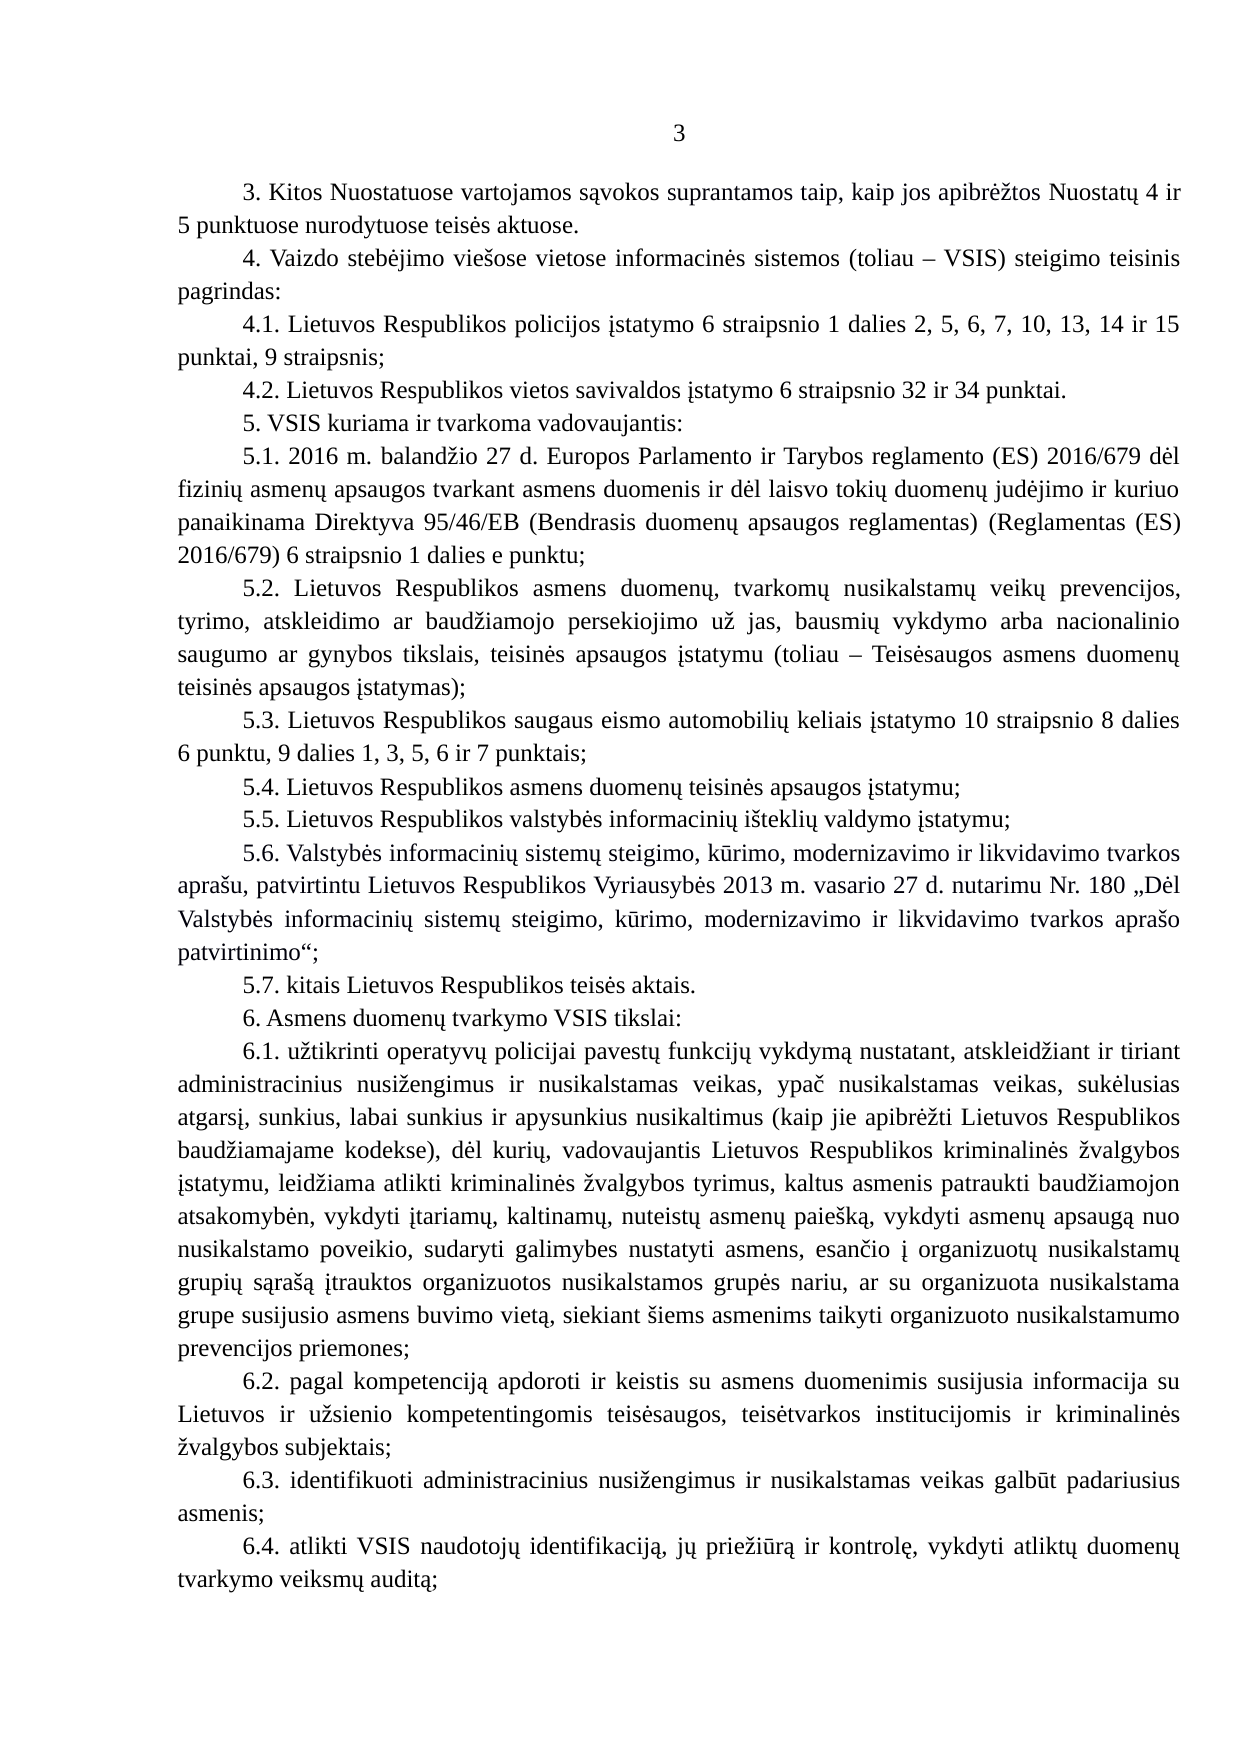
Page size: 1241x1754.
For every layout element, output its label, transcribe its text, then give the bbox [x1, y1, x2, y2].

text 4.1. Lietuvos Respublikos policijos įstatymo 6 straipsnio 1 dalies 2, 5, 6, 7, 10, 13, 14 ir 15 punktai, 9 straipsnis; [177, 309, 1181, 371]
text 5.6. Valstybės informacinių sistemų steigimo, kūrimo, modernizavimo ir likvidavimo tvarkos aprašu, patvirtintu Lietuvos Respublikos Vyriausybės 2013 m. vasario 27 d. nutarimu Nr. 180 „Dėl Valstybės informacinių sistemų steigimo, kūrimo, modernizavimo ir likvidavimo tvarkos aprašo patvirtinimo“; [177, 838, 1181, 965]
text 5.3. Lietuvos Respublikos saugaus eismo automobilių keliais įstatymo 10 straipsnio 8 dalies 6 punktu, 9 dalies 1, 3, 5, 6 ir 7 punktais; [177, 706, 1181, 767]
text 5.4. Lietuvos Respublikos asmens duomenų teisinės apsaugos įstatymu; [177, 772, 1181, 800]
text 5. VSIS kuriama ir tvarkoma vadovaujantis: [177, 408, 1181, 437]
text 6.2. pagal kompetenciją apdoroti ir keistis su asmens duomenimis susijusia informacija su Lietuvos ir užsienio kompetentingomis teisėsaugos, teisėtvarkos institucijomis ir kriminalinės žvalgybos subjektais; [177, 1366, 1181, 1461]
text 5.5. Lietuvos Respublikos valstybės informacinių išteklių valdymo įstatymu; [177, 804, 1181, 833]
text 6.1. užtikrinti operatyvų policijai pavestų funkcijų vykdymą nustatant, atskleidžiant ir tiriant administracinius nusižengimus ir nusikalstamas veikas, ypač nusikalstamas veikas, sukėlusias atgarsį, sunkius, labai sunkius ir apysunkius nusikaltimus (kaip jie apibrėžti Lietuvos Respublikos baudžiamajame kodekse), dėl kurių, vadovaujantis Lietuvos Respublikos kriminalinės žvalgybos įstatymu, leidžiama atlikti kriminalinės žvalgybos tyrimus, kaltus asmenis patraukti baudžiamojon atsakomybėn, vykdyti įtariamų, kaltinamų, nuteistų asmenų paiešką, vykdyti asmenų apsaugą nuo nusikalstamo poveikio, sudaryti galimybes nustatyti asmens, esančio į organizuotų nusikalstamų grupių sąrašą įtrauktos organizuotos nusikalstamos grupės nariu, ar su organizuota nusikalstama grupe susijusio asmens buvimo vietą, siekiant šiems asmenims taikyti organizuoto nusikalstamumo prevencijos priemones; [177, 1036, 1181, 1362]
text 3. Kitos Nuostatuose vartojamos sąvokos suprantamos taip, kaip jos apibrėžtos Nuostatų 4 ir 5 punktuose nurodytuose teisės aktuose. [177, 177, 1181, 239]
text 5.7. kitais Lietuvos Respublikos teisės aktais. [177, 970, 1181, 998]
text 5.2. Lietuvos Respublikos asmens duomenų, tvarkomų nusikalstamų veikų prevencijos, tyrimo, atskleidimo ar baudžiamojo persekiojimo už jas, bausmių vykdymo arba nacionalinio saugumo ar gynybos tikslais, teisinės apsaugos įstatymu (toliau – Teisėsaugos asmens duomenų teisinės apsaugos įstatymas); [177, 573, 1181, 701]
text 4.2. Lietuvos Respublikos vietos savivaldos įstatymo 6 straipsnio 32 ir 34 punktai. [177, 375, 1181, 404]
text 5.1. 2016 m. balandžio 27 d. Europos Parlamento ir Tarybos reglamento (ES) 2016/679 dėl fizinių asmenų apsaugos tvarkant asmens duomenis ir dėl laisvo tokių duomenų judėjimo ir kuriuo panaikinama Direktyva 95/46/EB (Bendrasis duomenų apsaugos reglamentas) (Reglamentas (ES) 2016/679) 6 straipsnio 1 dalies e punktu; [177, 441, 1181, 569]
text 6. Asmens duomenų tvarkymo VSIS tikslai: [177, 1003, 1181, 1031]
text 4. Vaizdo stebėjimo viešose vietose informacinės sistemos (toliau – VSIS) steigimo teisinis pagrindas: [177, 243, 1181, 305]
text 6.3. identifikuoti administracinius nusižengimus ir nusikalstamas veikas galbūt padariusius asmenis; [177, 1465, 1181, 1527]
text 6.4. atlikti VSIS naudotojų identifikaciją, jų priežiūrą ir kontrolę, vykdyti atliktų duomenų tvarkymo veiksmų auditą; [177, 1531, 1181, 1593]
